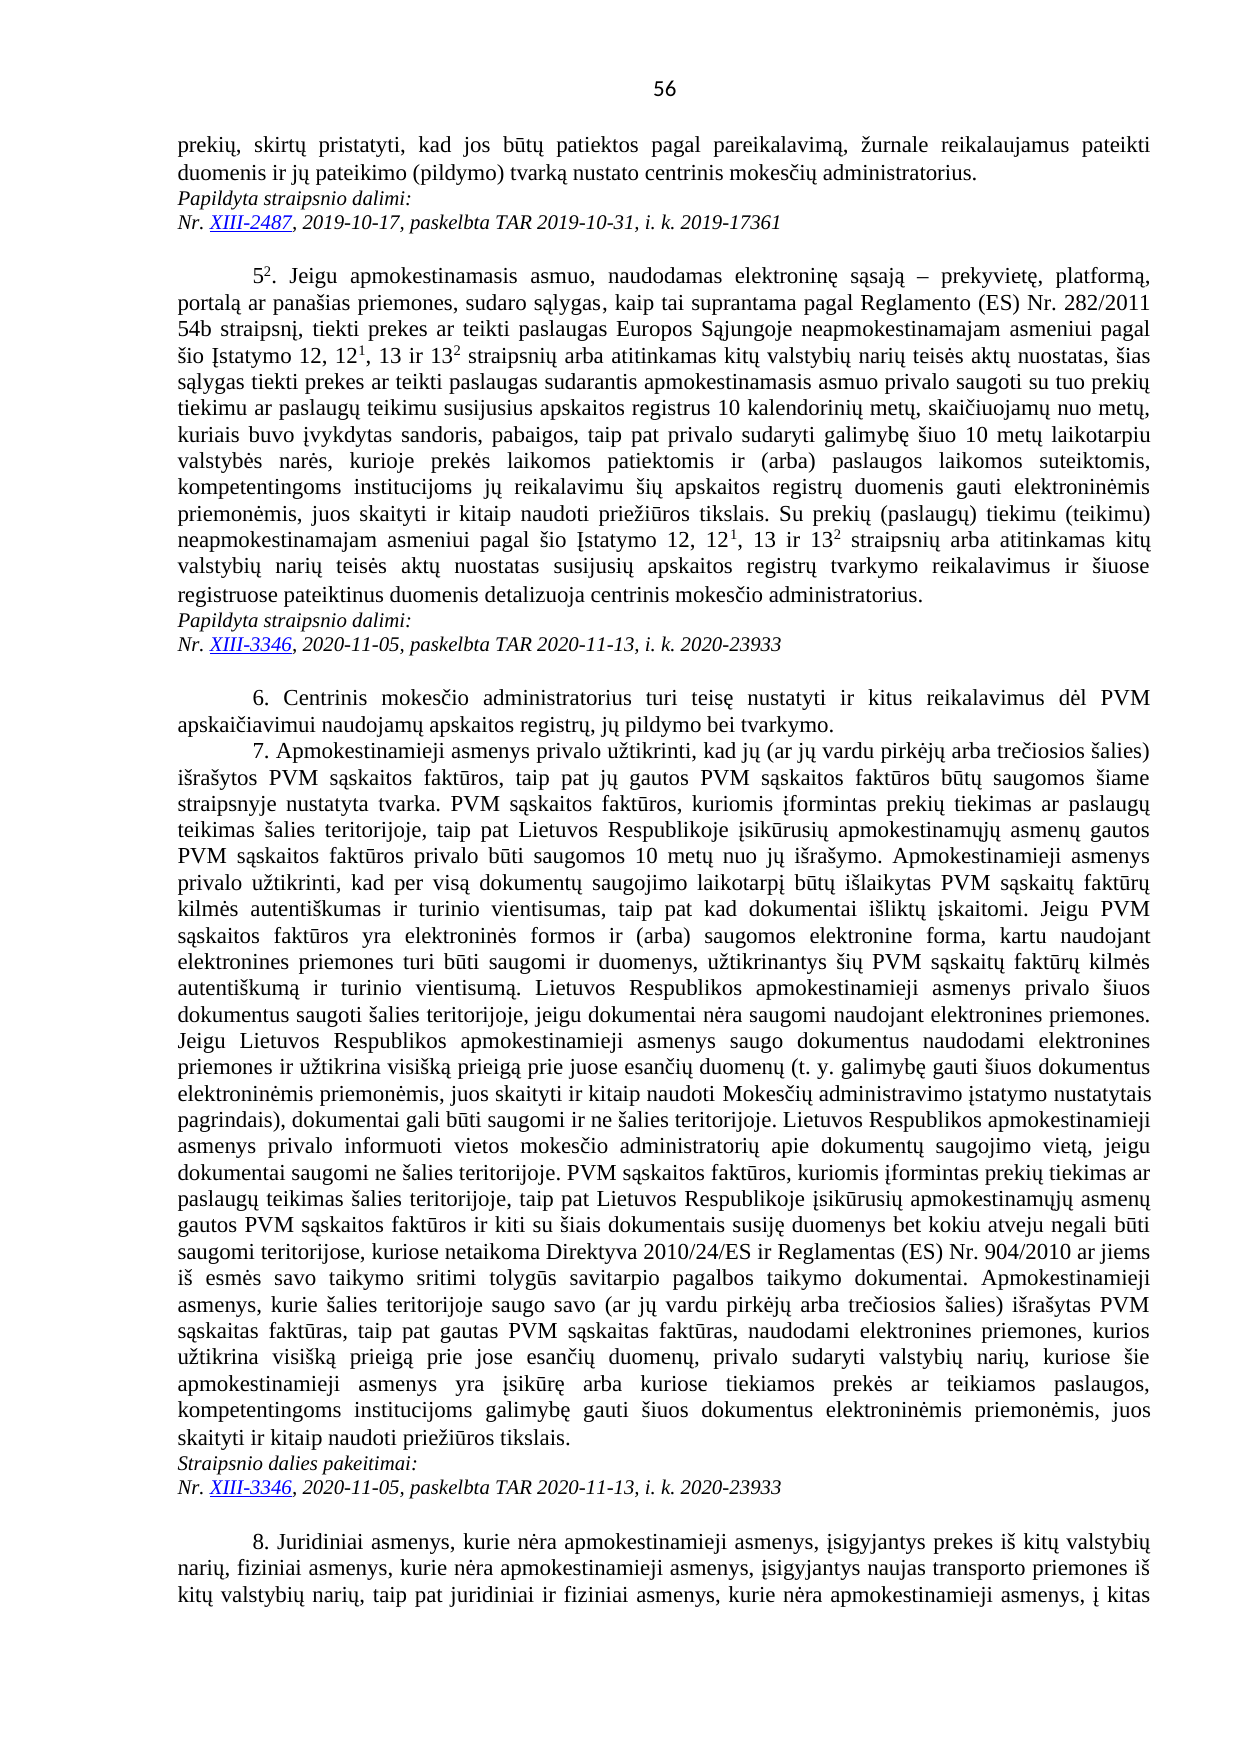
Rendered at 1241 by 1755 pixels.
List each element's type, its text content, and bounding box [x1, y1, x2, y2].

text Nr. XIII-3346, 2020-11-05, paskelbta TAR 2020-11-13, i. k. 2020-23933 [177, 632, 1152, 656]
text 7. Apmokestinamieji asmenys privalo užtikrinti, kad jų (ar jų vardu pirkėjų arba trečiosios šalies) išrašytos PVM sąskaitos faktūros, taip pat jų gautos PVM sąskaitos faktūros būtų saugomos šiame straipsnyje nustatyta tvarka. PVM sąskaitos faktūros, kuriomis įformintas prekių tiekimas ar paslaugų teikimas šalies teritorijoje, taip pat Lietuvos Respublikoje įsikūrusių apmokestinamųjų asmenų gautos PVM sąskaitos faktūros privalo būti saugomos 10 metų nuo jų išrašymo. Apmokestinamieji asmenys privalo užtikrinti, kad per visą dokumentų saugojimo laikotarpį būtų išlaikytas PVM sąskaitų faktūrų kilmės autentiškumas ir turinio vientisumas, taip pat kad dokumentai išliktų įskaitomi. Jeigu PVM sąskaitos faktūros yra elektroninės formos ir (arba) saugomos elektronine forma, kartu naudojant elektronines priemones turi būti saugomi ir duomenys, užtikrinantys šių PVM sąskaitų faktūrų kilmės autentiškumą ir turinio vientisumą. Lietuvos Respublikos apmokestinamieji asmenys privalo šiuos dokumentus saugoti šalies teritorijoje, jeigu dokumentai nėra saugomi naudojant elektronines priemones. Jeigu Lietuvos Respublikos apmokestinamieji asmenys saugo dokumentus naudodami elektronines priemones ir užtikrina visišką prieigą prie juose esančių duomenų (t. y. galimybę gauti šiuos dokumentus elektroninėmis priemonėmis, juos skaityti ir kitaip naudoti Mokesčių administravimo įstatymo nustatytais pagrindais), dokumentai gali būti saugomi ir ne šalies teritorijoje. Lietuvos Respublikos apmokestinamieji asmenys privalo informuoti vietos mokesčio administratorių apie dokumentų saugojimo vietą, jeigu dokumentai saugomi ne šalies teritorijoje. PVM sąskaitos faktūros, kuriomis įformintas prekių tiekimas ar paslaugų teikimas šalies teritorijoje, taip pat Lietuvos Respublikoje įsikūrusių apmokestinamųjų asmenų gautos PVM sąskaitos faktūros ir kiti su šiais dokumentais susiję duomenys bet kokiu atveju negali būti saugomi teritorijose, kuriose netaikoma Direktyva 2010/24/ES ir Reglamentas (ES) Nr. 904/2010 ar jiems iš esmės savo taikymo sritimi tolygūs savitarpio pagalbos taikymo dokumentai. Apmokestinamieji asmenys, kurie šalies teritorijoje saugo savo (ar jų vardu pirkėjų arba trečiosios šalies) išrašytas PVM sąskaitas faktūras, taip pat gautas PVM sąskaitas faktūras, naudodami elektronines priemones, kurios užtikrina visišką prieigą prie jose esančių duomenų, privalo sudaryti valstybių narių, kuriose šie apmokestinamieji asmenys yra įsikūrę arba kuriose tiekiamos prekės ar teikiamos paslaugos, kompetentingoms institucijoms galimybę gauti šiuos dokumentus elektroninėmis priemonėmis, juos skaityti ir kitaip naudoti priežiūros tikslais. [177, 737, 1152, 1451]
text 8. Juridiniai asmenys, kurie nėra apmokestinamieji asmenys, įsigyjantys prekes iš kitų valstybių narių, fiziniai asmenys, kurie nėra apmokestinamieji asmenys, įsigyjantys naujas transporto priemones iš kitų valstybių narių, taip pat juridiniai ir fiziniai asmenys, kurie nėra apmokestinamieji asmenys, į kitas [177, 1528, 1152, 1607]
text Papildyta straipsnio dalimi: [177, 186, 1152, 210]
text Straipsnio dalies pakeitimai: [177, 1451, 1152, 1475]
text prekių, skirtų pristatyti, kad jos būtų patiektos pagal pareikalavimą, žurnale reikalaujamus pateikti duomenis ir jų pateikimo (pildymo) tvarką nustato centrinis mokesčių administratorius. [177, 131, 1152, 186]
text 6. Centrinis mokesčio administratorius turi teisę nustatyti ir kitus reikalavimus dėl PVM apskaičiavimui naudojamų apskaitos registrų, jų pildymo bei tvarkymo. [177, 684, 1152, 737]
text Nr. XIII-2487, 2019-10-17, paskelbta TAR 2019-10-31, i. k. 2019-17361 [177, 210, 1152, 234]
text 52. Jeigu apmokestinamasis asmuo, naudodamas elektroninę sąsają – prekyvietę, platformą, portalą ar panašias priemones, sudaro sąlygas, kaip tai suprantama pagal Reglamento (ES) Nr. 282/2011 54b straipsnį, tiekti prekes ar teikti paslaugas Europos Sąjungoje neapmokestinamajam asmeniui pagal šio Įstatymo 12, 121, 13 ir 132 straipsnių arba atitinkamas kitų valstybių narių teisės aktų nuostatas, šias sąlygas tiekti prekes ar teikti paslaugas sudarantis apmokestinamasis asmuo privalo saugoti su tuo prekių tiekimu ar paslaugų teikimu susijusius apskaitos registrus 10 kalendorinių metų, skaičiuojamų nuo metų, kuriais buvo įvykdytas sandoris, pabaigos, taip pat privalo sudaryti galimybę šiuo 10 metų laikotarpiu valstybės narės, kurioje prekės laikomos patiektomis ir (arba) paslaugos laikomos suteiktomis, kompetentingoms institucijoms jų reikalavimu šių apskaitos registrų duomenis gauti elektroninėmis priemonėmis, juos skaityti ir kitaip naudoti priežiūros tikslais. Su prekių (paslaugų) tiekimu (teikimu) neapmokestinamajam asmeniui pagal šio Įstatymo 12, 121, 13 ir 132 straipsnių arba atitinkamas kitų valstybių narių teisės aktų nuostatas susijusių apskaitos registrų tvarkymo reikalavimus ir šiuose registruose pateiktinus duomenis detalizuoja centrinis mokesčio administratorius. [177, 263, 1152, 608]
text Papildyta straipsnio dalimi: [177, 608, 1152, 632]
text Nr. XIII-3346, 2020-11-05, paskelbta TAR 2020-11-13, i. k. 2020-23933 [177, 1475, 1152, 1499]
